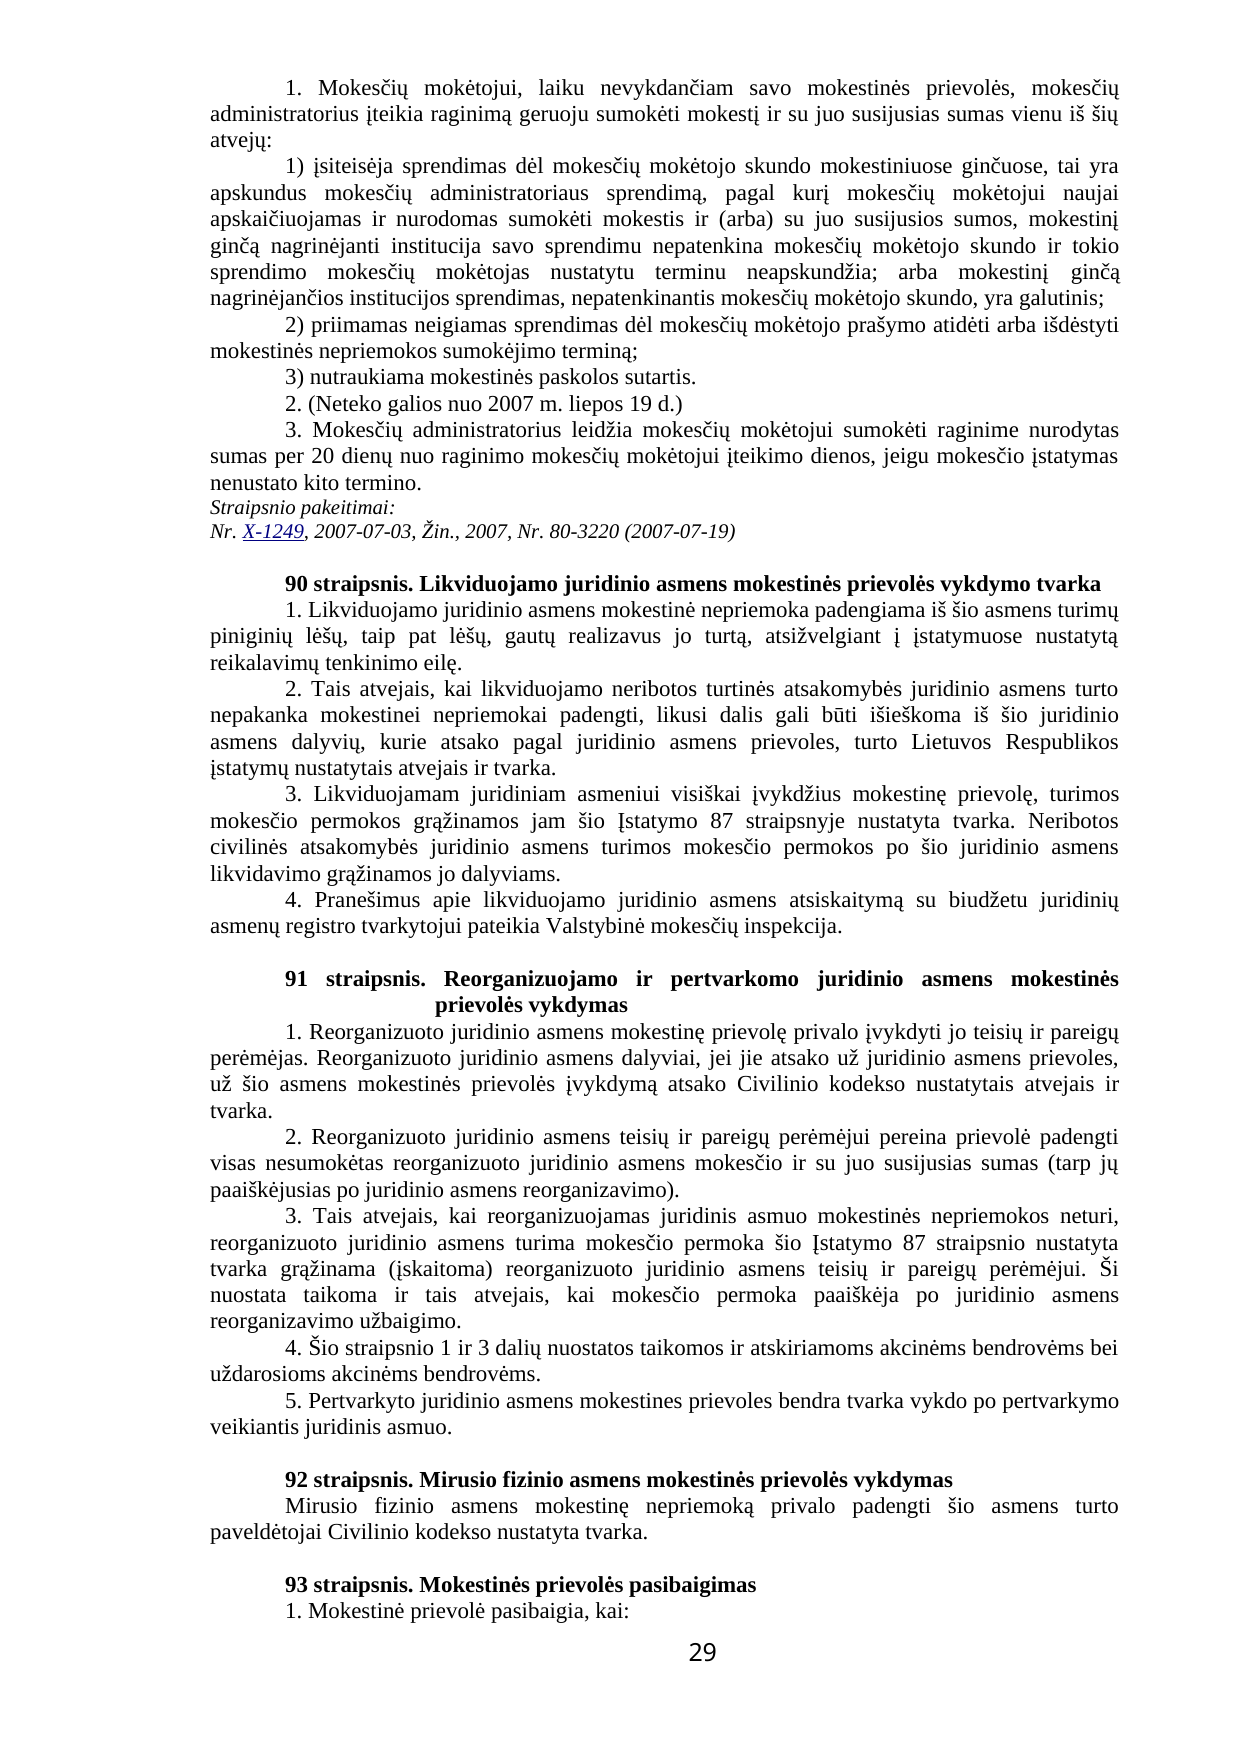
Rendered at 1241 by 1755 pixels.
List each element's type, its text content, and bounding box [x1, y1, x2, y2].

text 1. Mokestinė prievolė pasibaigia, kai: [210, 1597, 1120, 1624]
text 1. Reorganizuoto juridinio asmens mokestinę prievolę privalo įvykdyti jo teisių ir pareigų perėmėjas. Reorganizuoto juridinio asmens dalyviai, jei jie atsako už juridinio asmens prievoles, už šio asmens mokestinės prievolės įvykdymą atsako Civilinio kodekso nustatytais atvejais ir tvarka. [210, 1018, 1120, 1123]
text 5. Pertvarkyto juridinio asmens mokestines prievoles bendra tvarka vykdo po pertvarkymo veikiantis juridinis asmuo. [210, 1387, 1120, 1439]
text 4. Pranešimus apie likviduojamo juridinio asmens atsiskaitymą su biudžetu juridinių asmenų registro tvarkytojui pateikia Valstybinė mokesčių inspekcija. [210, 886, 1120, 939]
text Nr. X-1249, 2007-07-03, Žin., 2007, Nr. 80-3220 (2007-07-19) [210, 519, 1120, 543]
text 90 straipsnis. Likviduojamo juridinio asmens mokestinės prievolės vykdymo tvarka [285, 570, 1120, 596]
text 2. Reorganizuoto juridinio asmens teisių ir pareigų perėmėjui pereina prievolė padengti visas nesumokėtas reorganizuoto juridinio asmens mokesčio ir su juo susijusias sumas (tarp jų paaiškėjusias po juridinio asmens reorganizavimo). [210, 1123, 1120, 1202]
text 2. Tais atvejais, kai likviduojamo neribotos turtinės atsakomybės juridinio asmens turto nepakanka mokestinei nepriemokai padengti, likusi dalis gali būti išieškoma iš šio juridinio asmens dalyvių, kurie atsako pagal juridinio asmens prievoles, turto Lietuvos Respublikos įstatymų nustatytais atvejais ir tvarka. [210, 675, 1120, 781]
text 1) įsiteisėja sprendimas dėl mokesčių mokėtojo skundo mokestiniuose ginčuose, tai yra apskundus mokesčių administratoriaus sprendimą, pagal kurį mokesčių mokėtojui naujai apskaičiuojamas ir nurodomas sumokėti mokestis ir (arba) su juo susijusios sumos, mokestinį ginčą nagrinėjanti institucija savo sprendimu nepatenkina mokesčių mokėtojo skundo ir tokio sprendimo mokesčių mokėtojas nustatytu terminu neapskundžia; arba mokestinį ginčą nagrinėjančios institucijos sprendimas, nepatenkinantis mokesčių mokėtojo skundo, yra galutinis; [210, 153, 1120, 311]
text 1. Likviduojamo juridinio asmens mokestinė nepriemoka padengiama iš šio asmens turimų piniginių lėšų, taip pat lėšų, gautų realizavus jo turtą, atsižvelgiant į įstatymuose nustatytą reikalavimų tenkinimo eilę. [210, 596, 1120, 675]
text 1. Mokesčių mokėtojui, laiku nevykdančiam savo mokestinės prievolės, mokesčių administratorius įteikia raginimą geruoju sumokėti mokestį ir su juo susijusias sumas vienu iš šių atvejų: [210, 73, 1120, 153]
text 3) nutraukiama mokestinės paskolos sutartis. [210, 363, 1120, 390]
text 93 straipsnis. Mokestinės prievolės pasibaigimas [210, 1571, 1120, 1597]
text Mirusio fizinio asmens mokestinę nepriemoką privalo padengti šio asmens turto paveldėtojai Civilinio kodekso nustatyta tvarka. [210, 1492, 1120, 1545]
text 3. Tais atvejais, kai reorganizuojamas juridinis asmuo mokestinės nepriemokos neturi, reorganizuoto juridinio asmens turima mokesčio permoka šio Įstatymo 87 straipsnio nustatyta tvarka grąžinama (įskaitoma) reorganizuoto juridinio asmens teisių ir pareigų perėmėjui. Ši nuostata taikoma ir tais atvejais, kai mokesčio permoka paaiškėja po juridinio asmens reorganizavimo užbaigimo. [210, 1202, 1120, 1334]
text 2. (Neteko galios nuo 2007 m. liepos 19 d.) [210, 390, 1120, 416]
text 2) priimamas neigiamas sprendimas dėl mokesčių mokėtojo prašymo atidėti arba išdėstyti mokestinės nepriemokos sumokėjimo terminą; [210, 311, 1120, 363]
text 3. Mokesčių administratorius leidžia mokesčių mokėtojui sumokėti raginime nurodytas sumas per 20 dienų nuo raginimo mokesčių mokėtojui įteikimo dienos, jeigu mokesčio įstatymas nenustato kito termino. [210, 416, 1120, 495]
text 92 straipsnis. Mirusio fizinio asmens mokestinės prievolės vykdymas [210, 1466, 1120, 1492]
text 4. Šio straipsnio 1 ir 3 dalių nuostatos taikomos ir atskiriamoms akcinėms bendrovėms bei uždarosioms akcinėms bendrovėms. [210, 1334, 1120, 1387]
text 91 straipsnis. Reorganizuojamo ir pertvarkomo juridinio asmens mokestinės prievolės vykdymas [285, 965, 1120, 1018]
text Straipsnio pakeitimai: [210, 495, 1120, 519]
text 3. Likviduojamam juridiniam asmeniui visiškai įvykdžius mokestinę prievolę, turimos mokesčio permokos grąžinamos jam šio Įstatymo 87 straipsnyje nustatyta tvarka. Neribotos civilinės atsakomybės juridinio asmens turimos mokesčio permokos po šio juridinio asmens likvidavimo grąžinamos jo dalyviams. [210, 781, 1120, 886]
